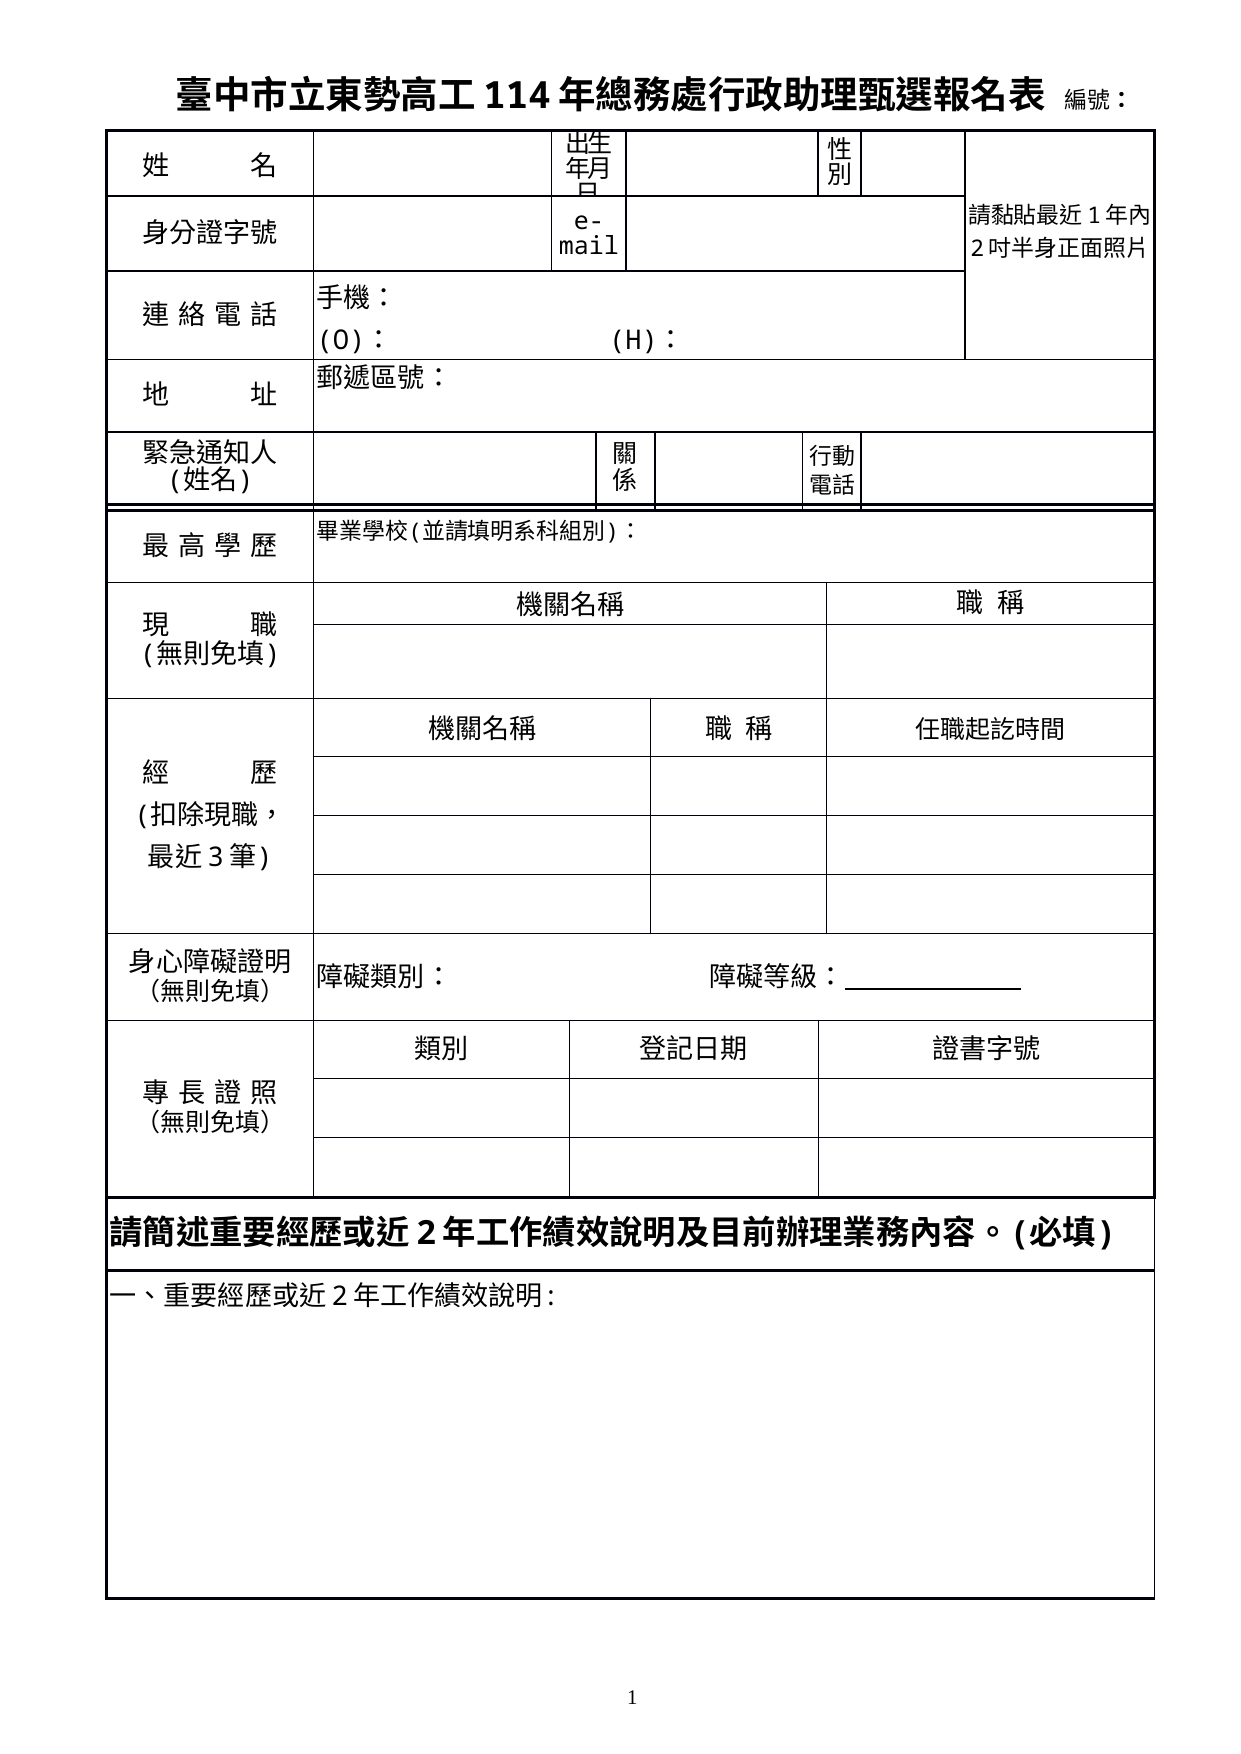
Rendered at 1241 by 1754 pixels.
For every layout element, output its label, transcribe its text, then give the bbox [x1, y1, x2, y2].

table_cell 職 稱 [651, 699, 826, 756]
table_cell [651, 875, 826, 933]
table_cell 經歷 (扣除現職， 最近3筆) [108, 699, 313, 933]
table_cell 證書字號 [819, 1021, 1153, 1078]
table_cell 行動 電話 [803, 433, 860, 503]
table_header [627, 132, 817, 195]
table_cell 身心障礙證明 （無則免填） [108, 934, 313, 1020]
table_cell 連絡電話 [108, 272, 313, 359]
table_cell [827, 875, 1153, 933]
table_cell [570, 1079, 818, 1137]
table_cell 現職 (無則免填) [108, 583, 313, 697]
table_cell [314, 816, 650, 874]
table_cell 任職起訖時間 [827, 699, 1153, 756]
table_cell 最高學歷 [108, 512, 313, 582]
table_cell [314, 1079, 569, 1137]
table_cell [651, 816, 826, 874]
table_header [862, 132, 964, 195]
table_header 性別 [819, 132, 860, 195]
table_cell [651, 757, 826, 815]
table_cell 類別 [314, 1021, 569, 1078]
table_cell [819, 1079, 1153, 1137]
table_cell 職 稱 [827, 583, 1153, 624]
table_cell [570, 1138, 818, 1196]
table_cell 地址 [108, 360, 313, 431]
table_cell e- mail [552, 197, 625, 270]
table_cell [314, 757, 650, 815]
table_cell [314, 1138, 569, 1196]
table_cell 障礙類別： 障礙等級： [314, 934, 1153, 1020]
table_cell 身分證字號 [108, 197, 313, 270]
table_cell 機關名稱 [314, 583, 826, 624]
table_cell 請簡述重要經歷或近2年工作績效說明及目前辦理業務內容。(必填) [108, 1199, 1154, 1269]
table_cell 緊急通知人 (姓名) [108, 433, 313, 503]
table_cell [656, 433, 802, 503]
table_cell 郵遞區號： [314, 360, 1153, 431]
table_cell [827, 625, 1153, 697]
table_cell 登記日期 [570, 1021, 818, 1078]
table_cell [819, 1138, 1153, 1196]
text 臺中市立東勢高工114年總務處行政助理甄選報名表 編號： [106, 75, 1157, 117]
table_cell 專長證照 （無則免填） [108, 1021, 313, 1196]
table_cell [314, 197, 551, 270]
table_cell 機關名稱 [314, 699, 650, 756]
table_cell [314, 875, 650, 933]
table_header 出生年月日 [552, 132, 625, 195]
table_header 請黏貼最近1年內 2吋半身正面照片 [966, 132, 1153, 359]
table_cell 一、重要經歷或近2年工作績效說明: [108, 1272, 1154, 1597]
table_cell [827, 816, 1153, 874]
table_cell 畢業學校(並請填明系科組別)： [314, 512, 1153, 582]
table_header [314, 132, 551, 195]
table_cell [827, 757, 1153, 815]
table_cell 關 係 [597, 433, 654, 503]
table_cell 手機： (O)： (H)： [314, 272, 964, 359]
table_header 姓名 [108, 132, 313, 195]
table_cell [314, 625, 826, 697]
table_cell [627, 197, 964, 270]
table_cell [862, 433, 1153, 503]
table_cell [314, 433, 595, 503]
